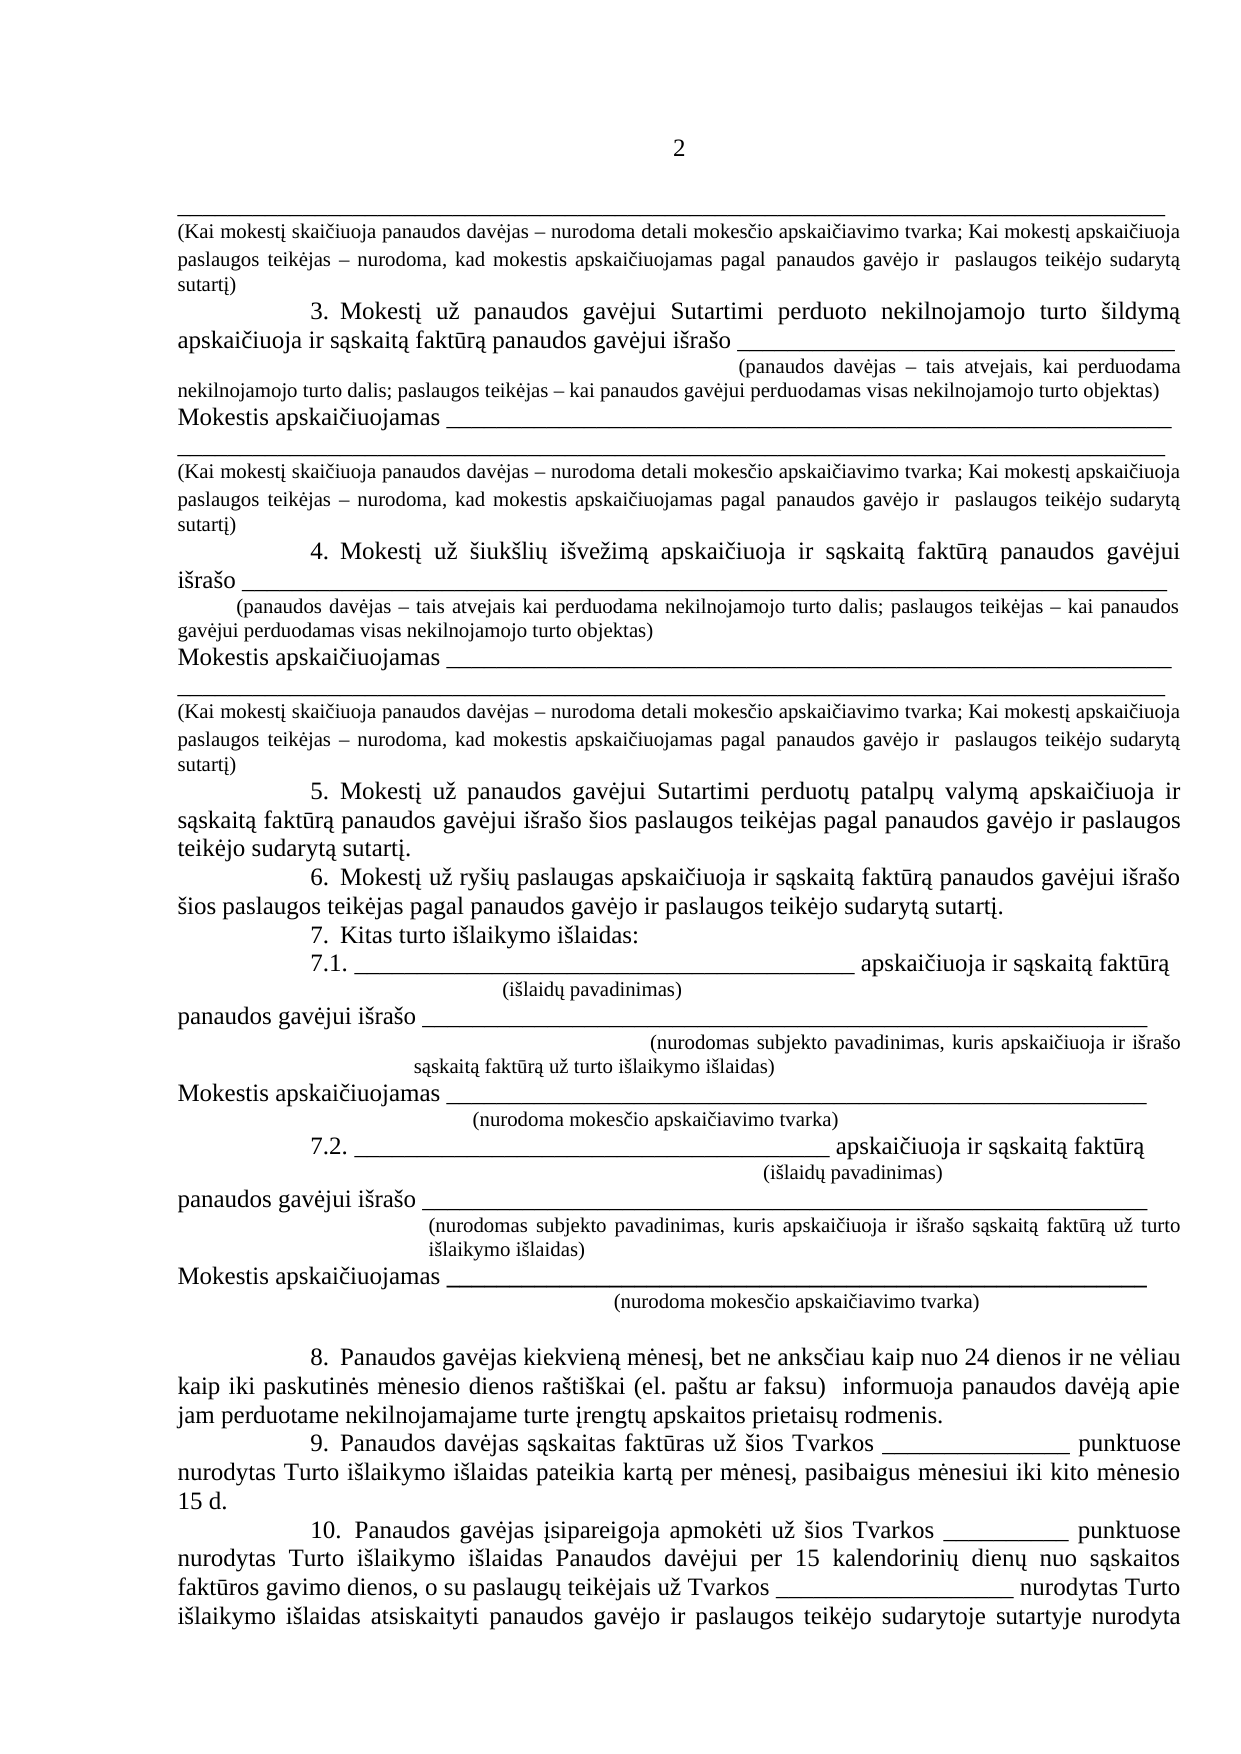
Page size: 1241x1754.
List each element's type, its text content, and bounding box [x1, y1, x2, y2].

text 5. Mokestį už panaudos gavėjui Sutartimi perduotų patalpų valymą apskaičiuoja ir sąskaitą faktūrą panaudos gavėjui išrašo šios paslaugos teikėjas pagal panaudos gavėjo ir paslaugos teikėjo sudarytą sutartį. [177, 776, 1181, 862]
text 3. Mokestį už panaudos gavėjui Sutartimi perduoto nekilnojamojo turto šildymą apskaičiuoja ir sąskaitą faktūrą panaudos gavėjui išrašo ___________________________________ [177, 296, 1181, 353]
text 7.1. ________________________________________ apskaičiuoja ir sąskaitą faktūrą [177, 948, 1181, 977]
text Mokestis apskaičiuojamas ________________________________________________________ [177, 1078, 1181, 1107]
text 9. Panaudos davėjas sąskaitas faktūras už šios Tvarkos _______________ punktuose nurodytas Turto išlaikymo išlaidas pateikia kartą per mėnesį, pasibaigus mėnesiui iki kito mėnesio 15 d. [177, 1428, 1181, 1515]
text (išlaidų pavadinimas) [571, 1160, 1181, 1184]
text _______________________________________________________________________________ [177, 190, 1181, 219]
text (nurodomas subjekto pavadinimas, kuris apskaičiuoja ir išrašo sąskaitą faktūrą už turto išlaikymo išlaidas) [413, 1030, 1181, 1078]
text (Kai mokestį skaičiuoja panaudos davėjas – nurodoma detali mokesčio apskaičiavimo tvarka; Kai mokestį apskaičiuoja paslaugos teikėjas – nurodoma, kad mokestis apskaičiuojamas pagal panaudos gavėjo ir paslaugos teikėjo sudarytą sutartį) [177, 459, 1181, 536]
text (Kai mokestį skaičiuoja panaudos davėjas – nurodoma detali mokesčio apskaičiavimo tvarka; Kai mokestį apskaičiuoja paslaugos teikėjas – nurodoma, kad mokestis apskaičiuojamas pagal panaudos gavėjo ir paslaugos teikėjo sudarytą sutartį) [177, 699, 1181, 776]
text (nurodomas subjekto pavadinimas, kuris apskaičiuoja ir išrašo sąskaitą faktūrą už turto išlaikymo išlaidas) [428, 1213, 1181, 1261]
text 4. Mokestį už šiukšlių išvežimą apskaičiuoja ir sąskaitą faktūrą panaudos gavėjui išrašo __________________________________________________________________________ [177, 536, 1181, 593]
text panaudos gavėjui išrašo __________________________________________________________ [177, 1001, 1181, 1030]
text (nurodoma mokesčio apskaičiavimo tvarka) [177, 1107, 1181, 1131]
text (Kai mokestį skaičiuoja panaudos davėjas – nurodoma detali mokesčio apskaičiavimo tvarka; Kai mokestį apskaičiuoja paslaugos teikėjas – nurodoma, kad mokestis apskaičiuojamas pagal panaudos gavėjo ir paslaugos teikėjo sudarytą sutartį) [177, 219, 1181, 296]
text (išlaidų pavadinimas) [310, 977, 1181, 1001]
text Mokestis apskaičiuojamas __________________________________________________________ [177, 642, 1181, 670]
text 8. Panaudos gavėjas kiekvieną mėnesį, bet ne anksčiau kaip nuo 24 dienos ir ne vėliau kaip iki paskutinės mėnesio dienos raštiškai (el. paštu ar faksu) informuoja panaudos davėją apie jam perduotame nekilnojamajame turte įrengtų apskaitos prietaisų rodmenis. [177, 1342, 1181, 1428]
text 7.2. ______________________________________ apskaičiuoja ir sąskaitą faktūrą [177, 1131, 1181, 1160]
text _______________________________________________________________________________ [177, 430, 1181, 459]
text Mokestis apskaičiuojamas __________________________________________________________ [177, 402, 1181, 430]
text Mokestis apskaičiuojamas ________________________________________________________ [177, 1261, 1181, 1289]
text panaudos gavėjui išrašo __________________________________________________________ [177, 1184, 1181, 1213]
text (panaudos davėjas – tais atvejais kai perduodama nekilnojamojo turto dalis; paslaugos teikėjas – kai panaudos gavėjui perduodamas visas nekilnojamojo turto objektas) [177, 593, 1181, 642]
text 6. Mokestį už ryšių paslaugas apskaičiuoja ir sąskaitą faktūrą panaudos gavėjui išrašo šios paslaugos teikėjas pagal panaudos gavėjo ir paslaugos teikėjo sudarytą sutartį. [177, 862, 1181, 920]
text 10. Panaudos gavėjas įsipareigoja apmokėti už šios Tvarkos __________ punktuose nurodytas Turto išlaikymo išlaidas Panaudos davėjui per 15 kalendorinių dienų nuo sąskaitos faktūros gavimo dienos, o su paslaugų teikėjais už Tvarkos ___________________ nurodytas Turto išlaikymo išlaidas atsiskaityti panaudos gavėjo ir paslaugos teikėjo sudarytoje sutartyje nurodyta [177, 1515, 1181, 1630]
text _______________________________________________________________________________ [177, 670, 1181, 699]
text (panaudos davėjas – tais atvejais, kai perduodama nekilnojamojo turto dalis; paslaugos teikėjas – kai panaudos gavėjui perduodamas visas nekilnojamojo turto objektas) [177, 353, 1181, 402]
text 7. Kitas turto išlaikymo išlaidas: [177, 920, 1181, 948]
text (nurodoma mokesčio apskaičiavimo tvarka) [333, 1289, 1181, 1313]
